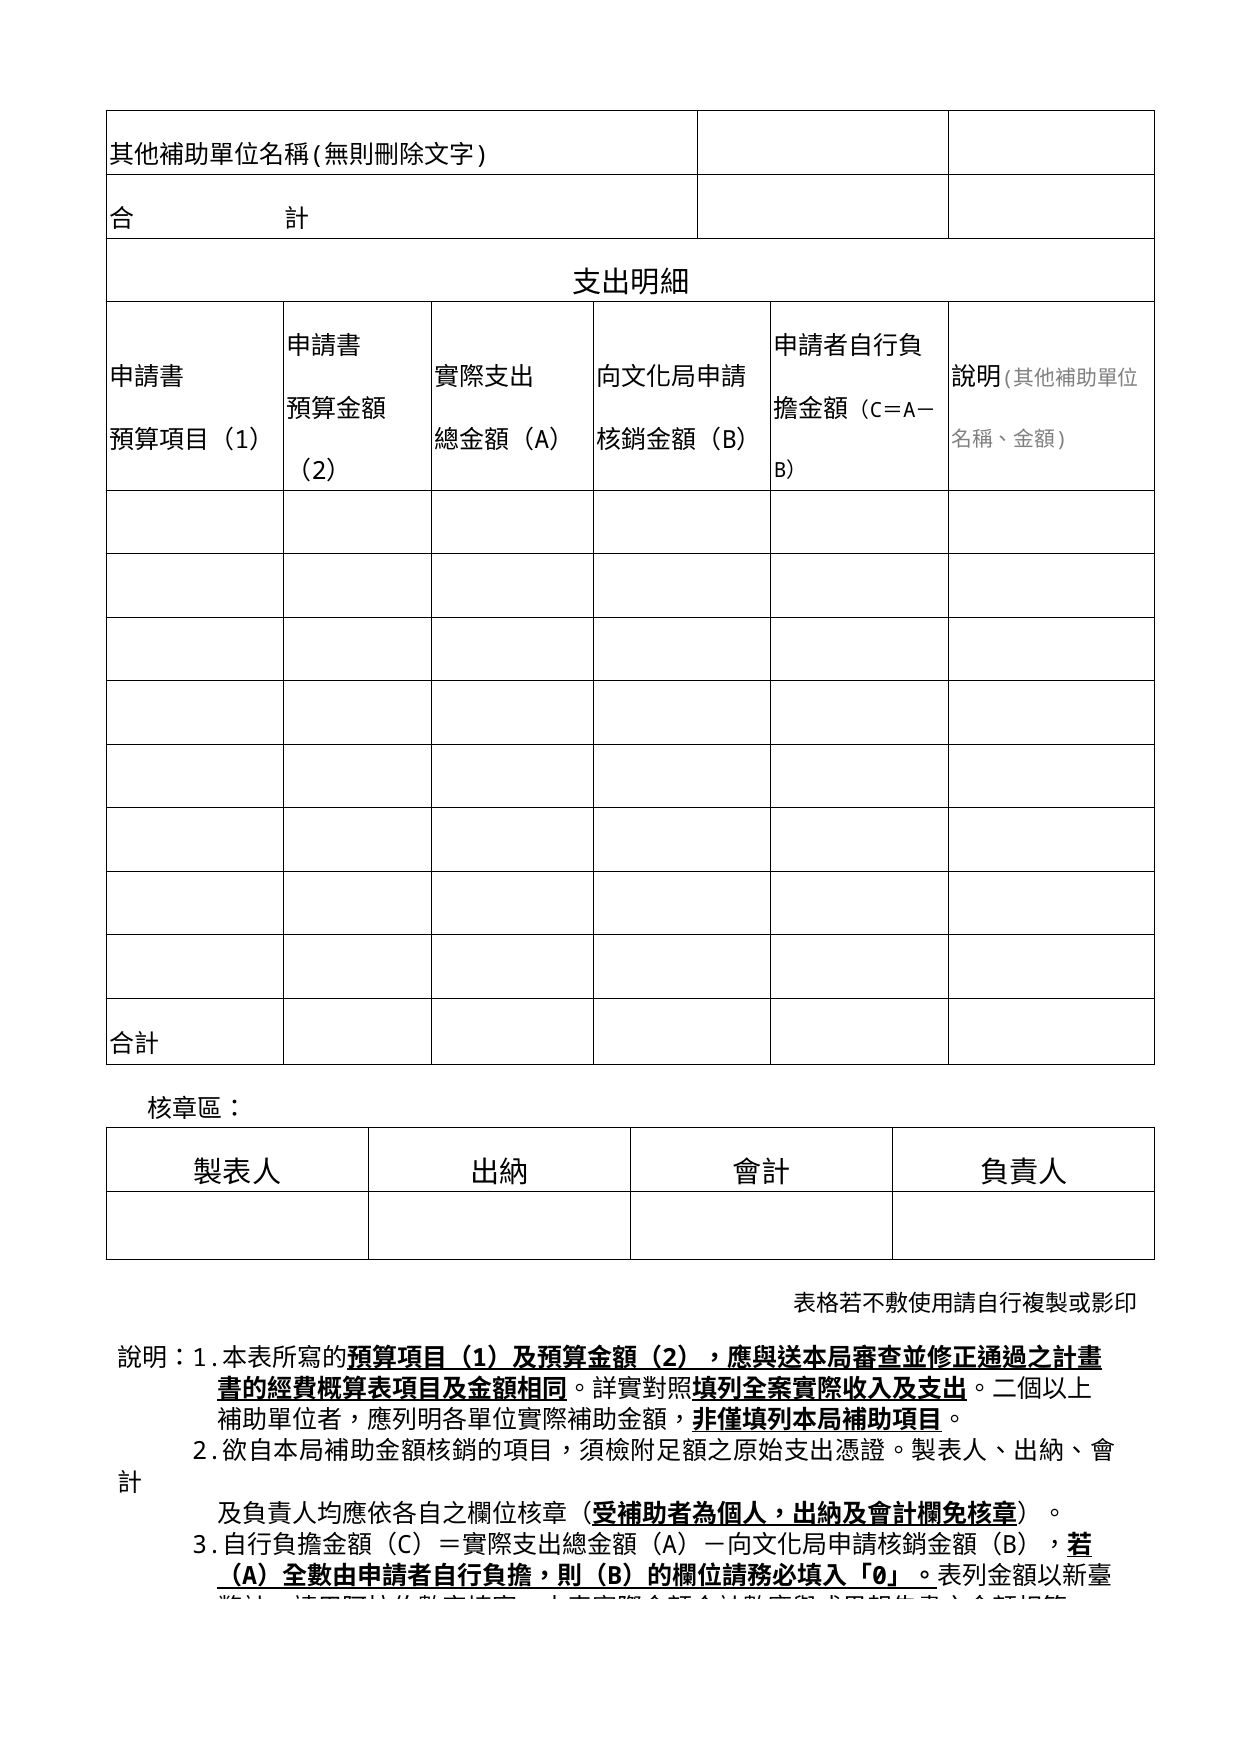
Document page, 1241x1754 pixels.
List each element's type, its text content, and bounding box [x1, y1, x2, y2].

table_cell [284, 618, 431, 680]
table_cell [771, 935, 948, 998]
table_cell [594, 745, 770, 807]
table_cell 合計 [107, 999, 283, 1063]
table_cell [771, 745, 948, 807]
table_cell [949, 681, 1154, 744]
table_cell [284, 745, 431, 807]
table_cell [594, 935, 770, 998]
table_cell [432, 618, 593, 680]
table_cell [771, 999, 948, 1063]
table_cell [107, 808, 283, 871]
table_cell 其他補助單位名稱(無則刪除文字) [107, 111, 697, 174]
text 表格若不敷使用請自行複製或影印 [148, 1260, 1137, 1323]
table_cell 申請者自行負擔金額（C＝A－B） [771, 302, 948, 489]
table_cell 實際支出 總金額（A） [432, 302, 593, 489]
text 說明：1.本表所寫的預算項目（1）及預算金額（2），應與送本局審查並修正通過之計畫書的經費概算表項目及金額相同。詳實對照填列全案實際收入及支出。二個以上補助單位者，應列明各單位實際補助金額，非僅填列本局補助項目。 [117, 1341, 1116, 1435]
table_header 出納 [369, 1128, 630, 1191]
table_cell [284, 999, 431, 1063]
table_cell [949, 935, 1154, 998]
table_cell [949, 618, 1154, 680]
table_cell [949, 808, 1154, 871]
text 及負責人均應依各自之欄位核章（受補助者為個人，出納及會計欄免核章）。 [117, 1497, 1116, 1528]
table_cell [432, 935, 593, 998]
table_cell [893, 1192, 1154, 1259]
table_cell [432, 999, 593, 1063]
table_cell [771, 491, 948, 553]
table_cell [594, 808, 770, 871]
table_cell [698, 175, 948, 237]
table_cell [771, 554, 948, 617]
table_cell 向文化局申請 核銷金額（B） [594, 302, 770, 489]
table_cell [949, 872, 1154, 934]
table_cell [771, 681, 948, 744]
table_cell [284, 935, 431, 998]
table_cell [631, 1192, 892, 1259]
table_cell [594, 491, 770, 553]
table_cell [949, 175, 1154, 237]
table_cell [432, 681, 593, 744]
table_cell [432, 745, 593, 807]
table_cell [949, 491, 1154, 553]
table_cell [107, 491, 283, 553]
table_cell [771, 872, 948, 934]
table_cell 申請書 預算項目（1） [107, 302, 283, 489]
table_cell [432, 872, 593, 934]
table_cell [698, 111, 948, 174]
table_cell [771, 808, 948, 871]
table_cell [949, 999, 1154, 1063]
table_cell [284, 554, 431, 617]
table_cell [594, 554, 770, 617]
table_cell [284, 872, 431, 934]
table_cell 合 計 [107, 175, 697, 237]
table_cell 申請書 預算金額（2） [284, 302, 431, 489]
table_cell [369, 1192, 630, 1259]
table_cell [107, 745, 283, 807]
table_cell 支出明細 [107, 239, 1154, 301]
table_cell [432, 808, 593, 871]
table_cell [949, 111, 1154, 174]
table_header 會計 [631, 1128, 892, 1191]
table_cell [284, 491, 431, 553]
table_cell [594, 872, 770, 934]
table_cell [432, 491, 593, 553]
text 核章區： [148, 1065, 1137, 1127]
table_cell [107, 554, 283, 617]
text 3.自行負擔金額（C）＝實際支出總金額（A）－向文化局申請核銷金額（B），若（A）全數由申請者自行負擔，則（B）的欄位請務必填入「0」。表列金額以新臺幣計，請用阿拉伯數字填寫，本表實際金額合計數應與成果報告書之金額相符。 [192, 1528, 1116, 1599]
table_cell [107, 681, 283, 744]
table_cell [594, 618, 770, 680]
table_cell [107, 872, 283, 934]
table_cell [949, 554, 1154, 617]
table_cell [107, 618, 283, 680]
table_cell [107, 1192, 368, 1259]
table_cell [771, 618, 948, 680]
table_cell [432, 554, 593, 617]
table_cell [594, 681, 770, 744]
table_cell [284, 681, 431, 744]
table_cell 說明(其他補助單位名稱、金額) [949, 302, 1154, 489]
table_header 製表人 [107, 1128, 368, 1191]
table_cell [949, 745, 1154, 807]
table_header 負責人 [893, 1128, 1154, 1191]
text 2.欲自本局補助金額核銷的項目，須檢附足額之原始支出憑證。製表人、出納、會計 [117, 1435, 1116, 1497]
table_cell [107, 935, 283, 998]
table_cell [284, 808, 431, 871]
table_cell [594, 999, 770, 1063]
